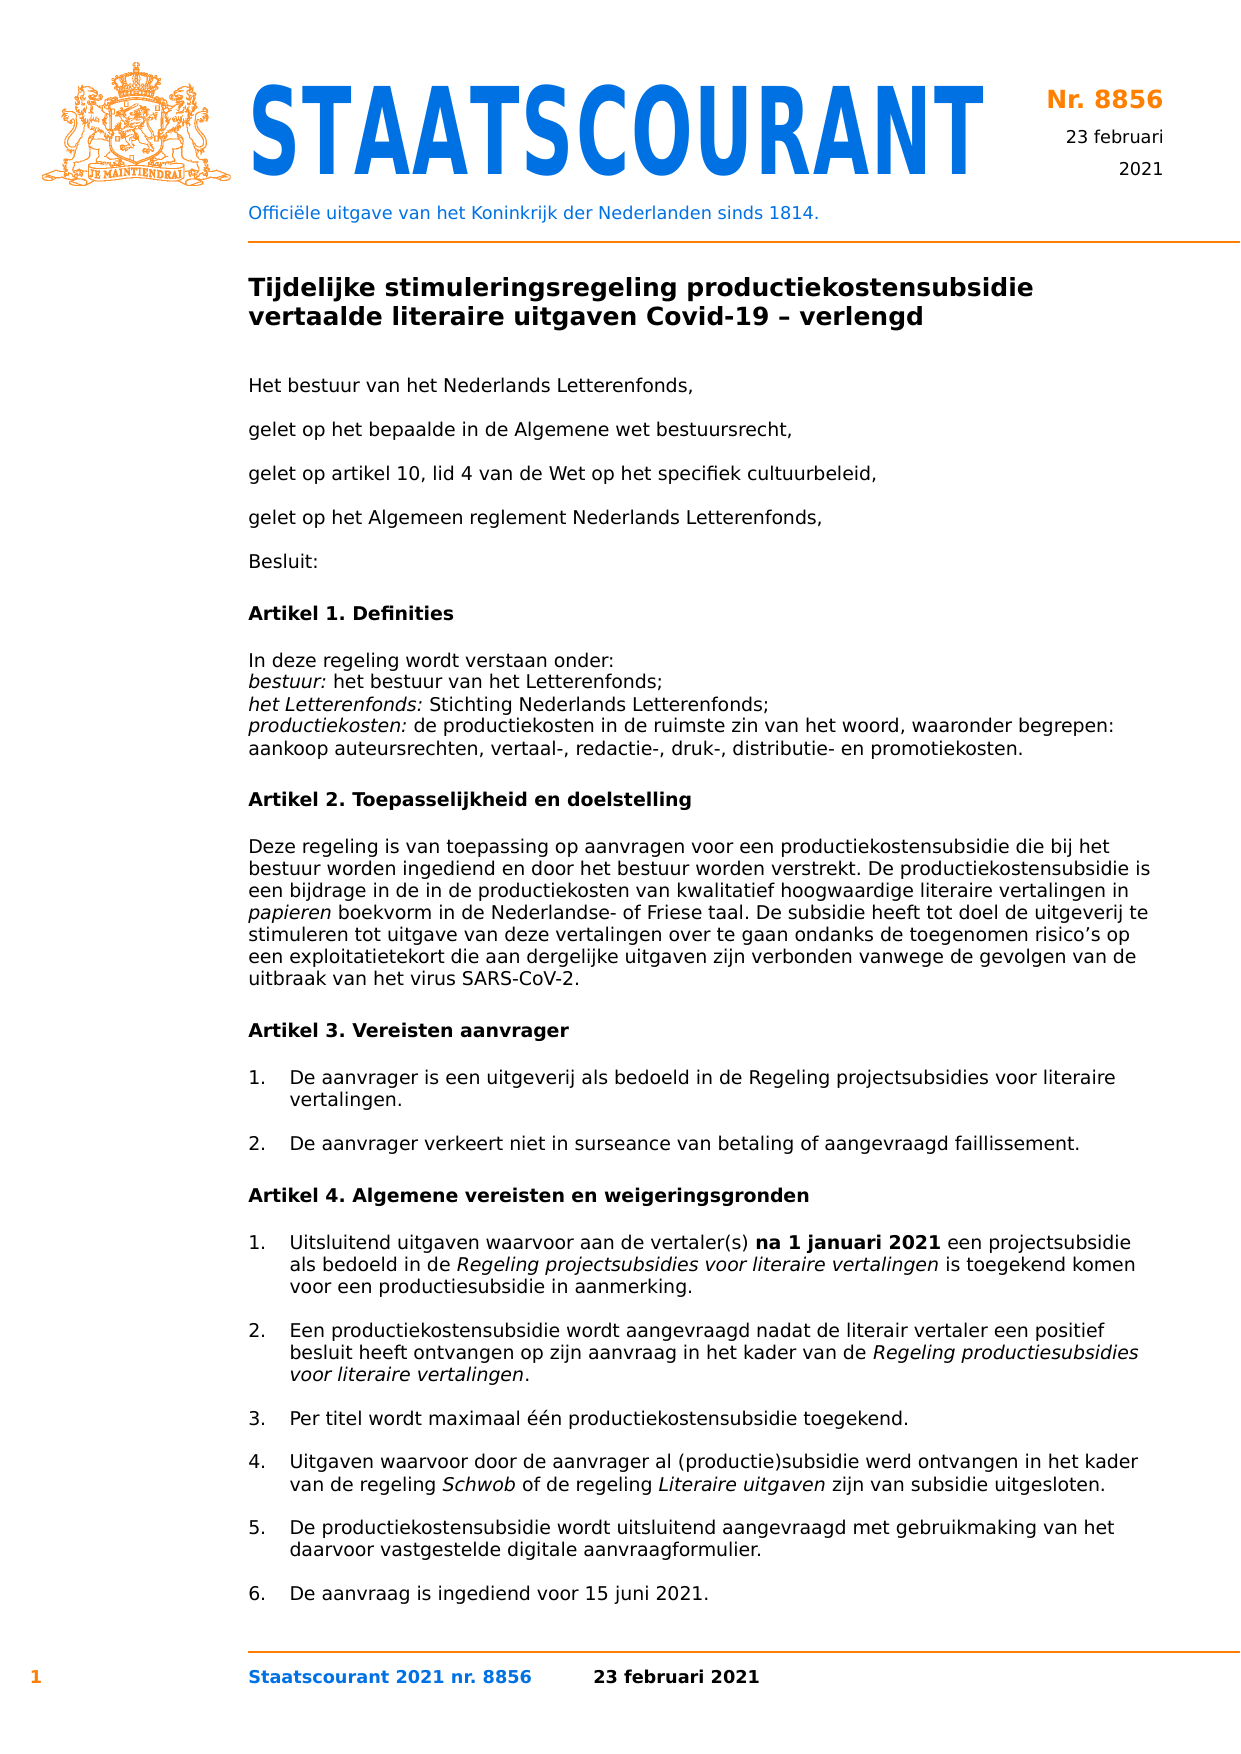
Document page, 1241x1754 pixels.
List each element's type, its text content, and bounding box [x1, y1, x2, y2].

text 6. De aanvraag is ingediend voor 15 juni 2021. [248, 1583, 1163, 1605]
text In deze regeling wordt verstaan onder: [248, 649, 1163, 671]
text Deze regeling is van toepassing op aanvragen voor een productiekostensubsidie die bij het bestuur worden ingediend en door het bestuur worden verstrekt. De productiekostensubsidie is een bijdrage in de in de productiekosten van kwalitatief hoogwaardige literaire vertalingen in papieren boekvorm in de Nederlandse- of Friese taal. De subsidie heeft tot doel de uitgeverij te stimuleren tot uitgave van deze vertalingen over te gaan ondanks de toegenomen risico’s op een exploitatietekort die aan dergelijke uitgaven zijn verbonden vanwege de gevolgen van de uitbraak van het virus SARS-CoV-2. [248, 836, 1163, 990]
text Besluit: [248, 551, 1163, 572]
text 2. De aanvrager verkeert niet in surseance van betaling of aangevraagd faillissement. [248, 1133, 1163, 1155]
table_cell 2021 [998, 153, 1240, 203]
text 5. De productiekostensubsidie wordt uitsluitend aangevraagd met gebruikmaking van het daarvoor vastgestelde digitale aanvraagformulier. [248, 1517, 1163, 1561]
subtitle Tijdelijke stimuleringsregeling productiekostensubsidie vertaalde literaire uitgaven Covid-19 – verlengd [248, 273, 1163, 331]
subtitle Artikel 1. Definities [248, 602, 1163, 624]
text 4. Uitgaven waarvoor door de aanvrager al (productie)subsidie werd ontvangen in het kader van de regeling Schwob of de regeling Literaire uitgaven zijn van subsidie uitgesloten. [248, 1451, 1163, 1495]
table_header STAATSCOURANT [248, 62, 998, 203]
picture [41, 62, 231, 186]
text 3. Per titel wordt maximaal één productiekostensubsidie toegekend. [248, 1408, 1163, 1429]
text 2. Een productiekostensubsidie wordt aangevraagd nadat de literair vertaler een positief besluit heeft ontvangen op zijn aanvraag in het kader van de Regeling productiesubsidies voor literaire vertalingen. [248, 1320, 1163, 1386]
text Het bestuur van het Nederlands Letterenfonds, [248, 375, 1163, 397]
table_cell 23 februari [998, 121, 1240, 153]
table_header [25, 62, 248, 241]
text productiekosten: de productiekosten in de ruimste zin van het woord, waaronder begrepen: aankoop auteursrechten, vertaal-, redactie-, druk-, distributie- en promotiekosten. [248, 715, 1163, 759]
subtitle Artikel 4. Algemene vereisten en weigeringsgronden [248, 1185, 1163, 1207]
subtitle Artikel 3. Vereisten aanvrager [248, 1020, 1163, 1042]
text gelet op het bepaalde in de Algemene wet bestuursrecht, [248, 419, 1163, 441]
text gelet op artikel 10, lid 4 van de Wet op het specifiek cultuurbeleid, [248, 463, 1163, 485]
text bestuur: het bestuur van het Letterenfonds; [248, 671, 1163, 693]
subtitle Artikel 2. Toepasselijkheid en doelstelling [248, 789, 1163, 811]
table_cell Officiële uitgave van het Koninkrijk der Nederlanden sinds 1814. [248, 203, 1240, 241]
text 1. De aanvrager is een uitgeverij als bedoeld in de Regeling projectsubsidies voor literaire vertalingen. [248, 1067, 1163, 1111]
text 1. Uitsluitend uitgaven waarvoor aan de vertaler(s) na 1 januari 2021 een projectsubsidie als bedoeld in de Regeling projectsubsidies voor literaire vertalingen is toegekend komen voor een productiesubsidie in aanmerking. [248, 1232, 1163, 1298]
text het Letterenfonds: Stichting Nederlands Letterenfonds; [248, 693, 1163, 715]
table_header Nr. 8856 [998, 62, 1240, 121]
text gelet op het Algemeen reglement Nederlands Letterenfonds, [248, 507, 1163, 529]
